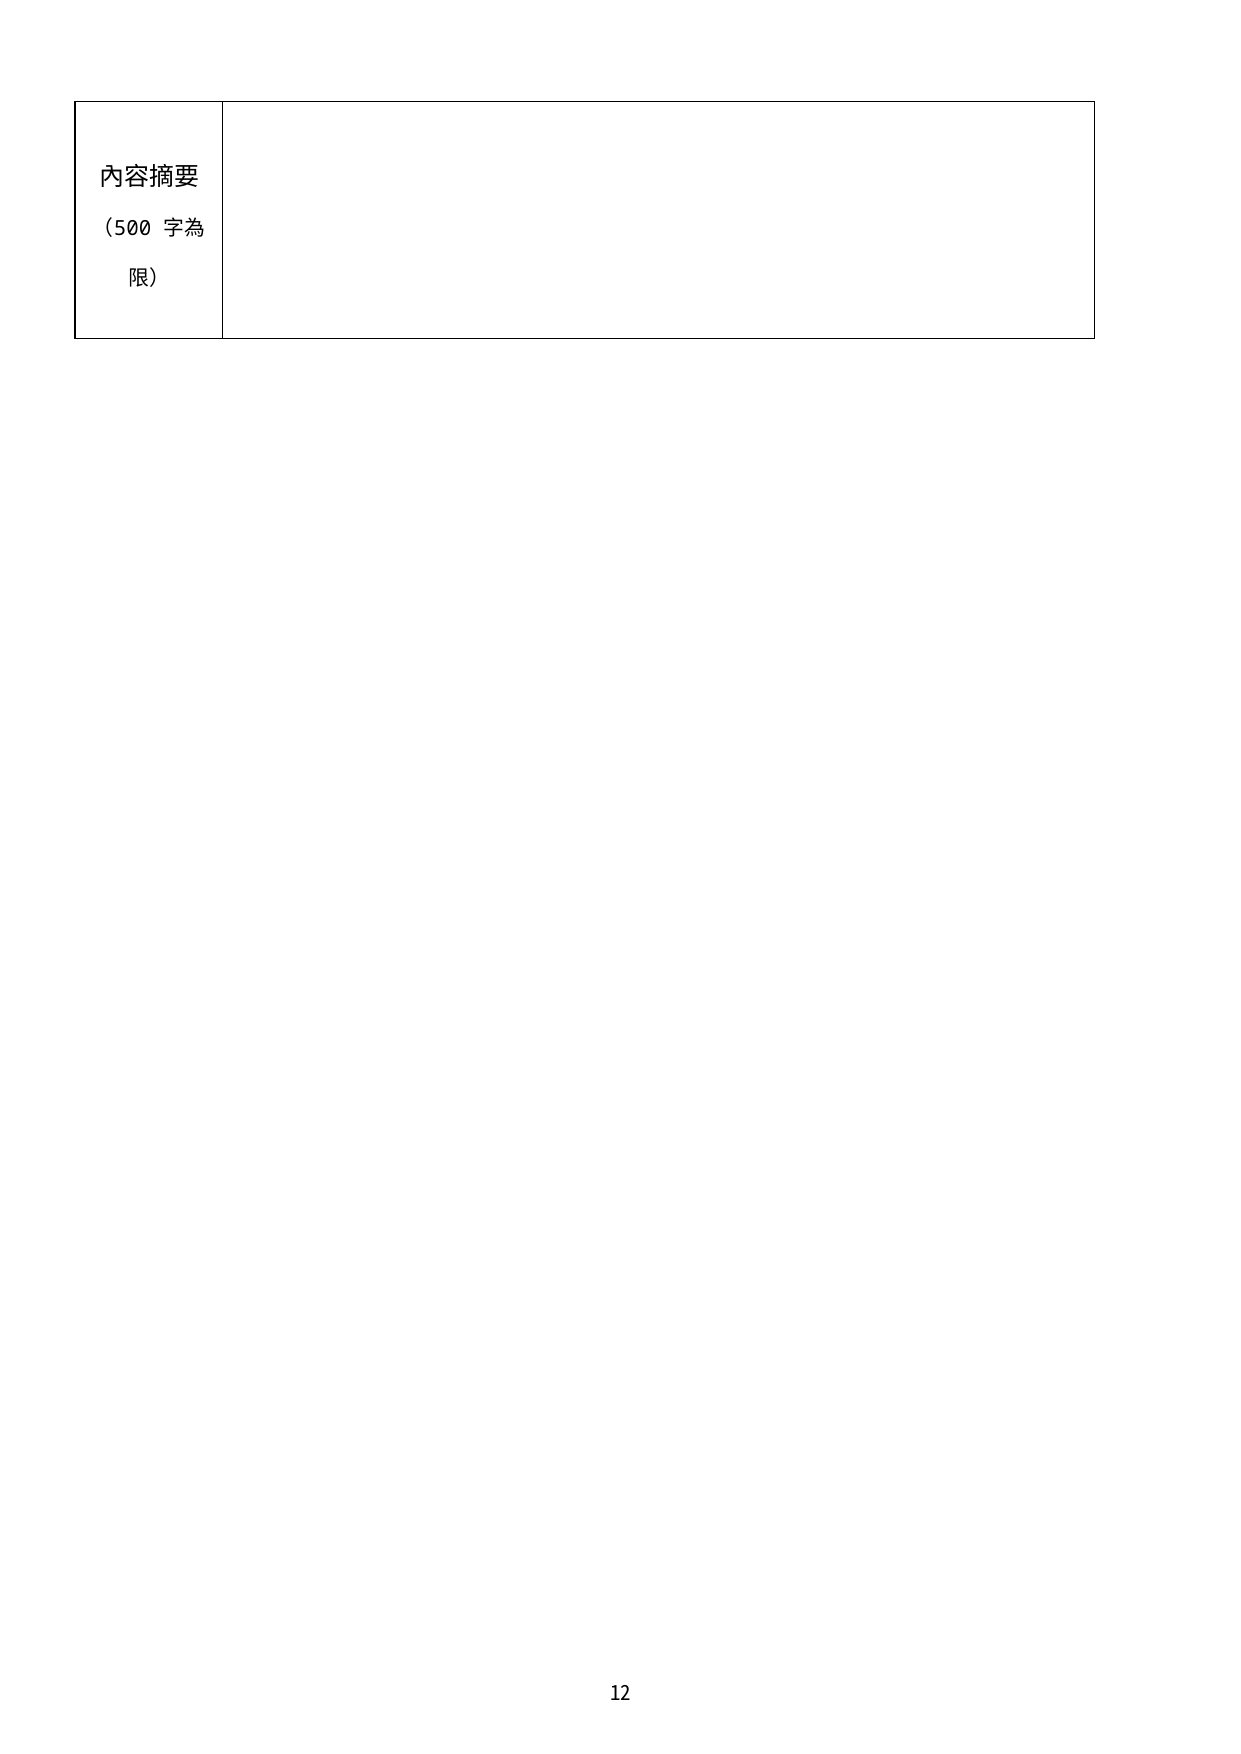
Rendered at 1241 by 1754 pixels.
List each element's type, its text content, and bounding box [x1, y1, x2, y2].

table_cell [223, 102, 1094, 337]
table_cell 內容摘要 （500 字為限） [76, 102, 222, 337]
